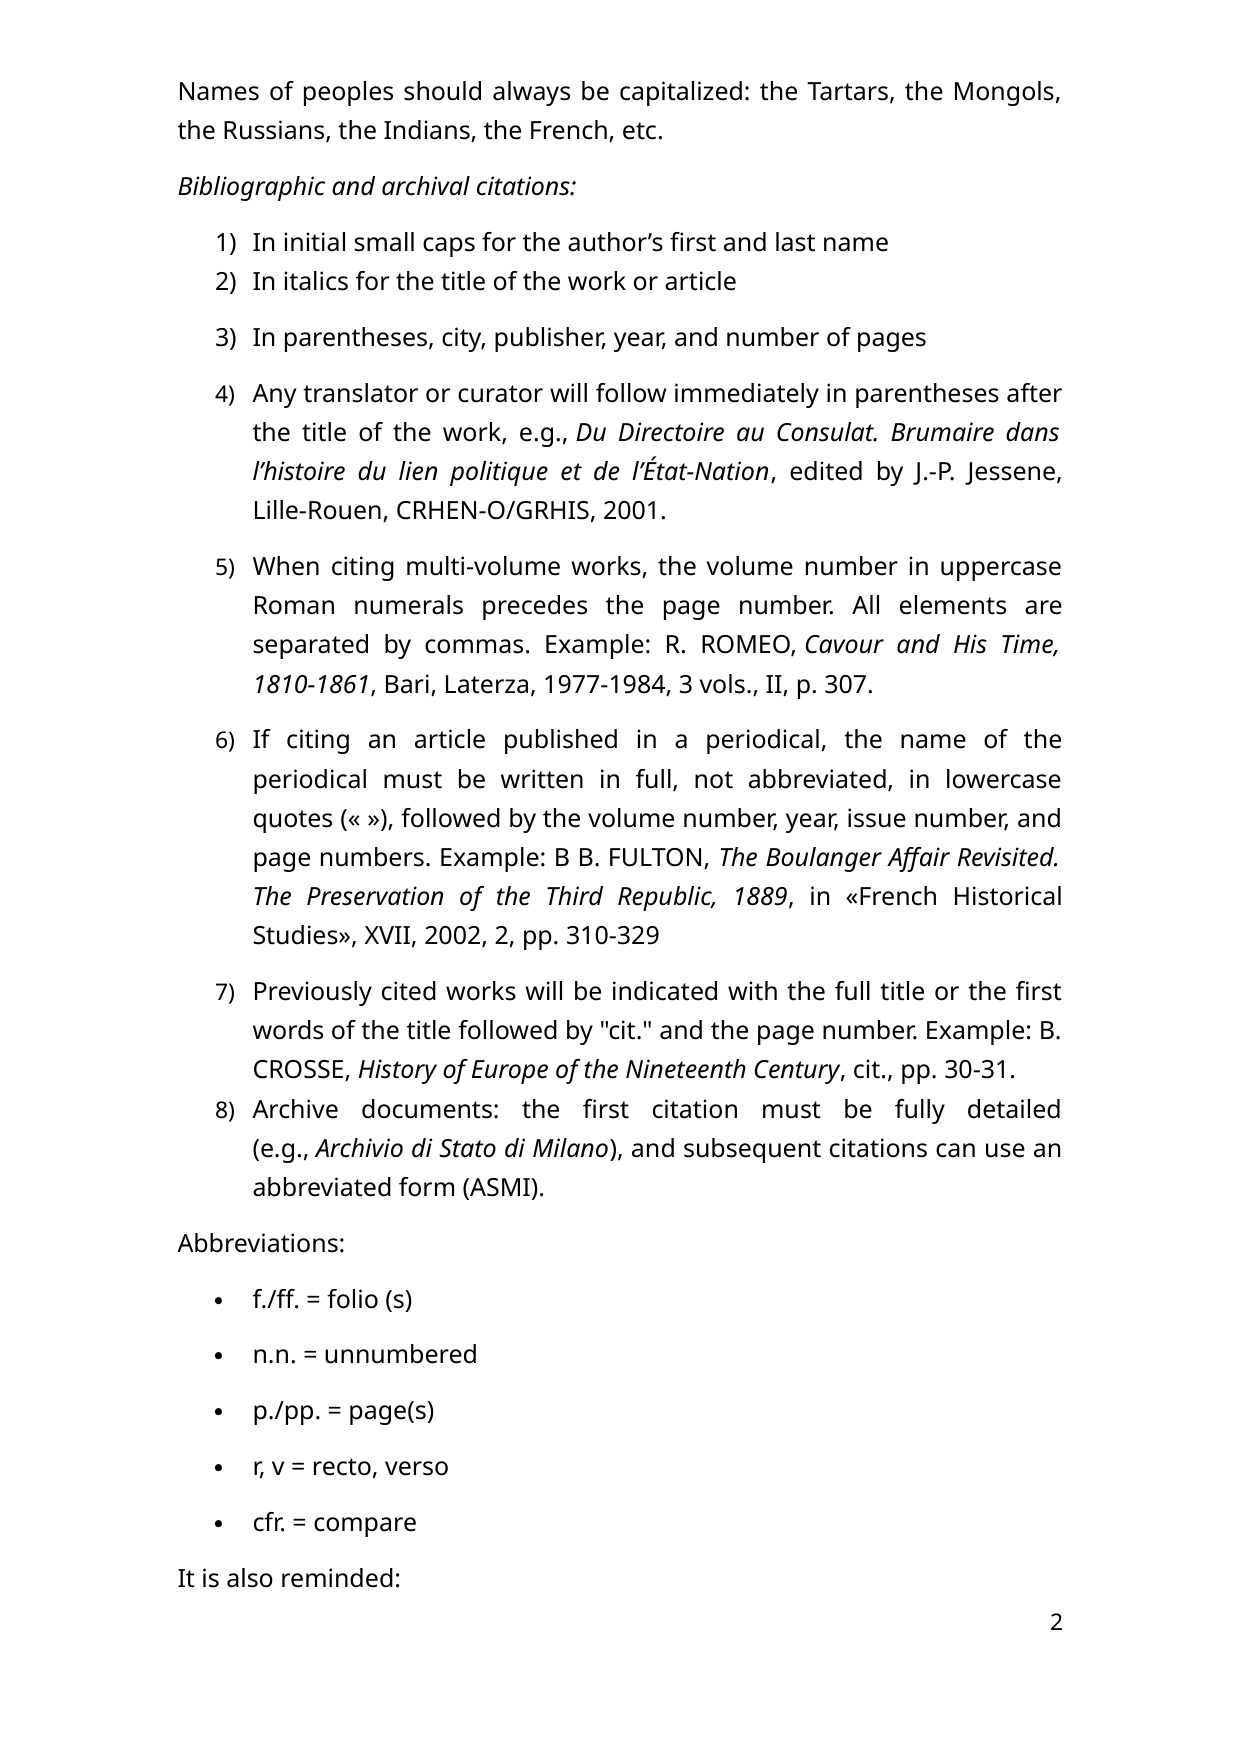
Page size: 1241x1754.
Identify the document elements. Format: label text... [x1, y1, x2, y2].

list If citing an article published in a periodical, the name of the periodical must be written in full, not abbreviated, in lowercase quotes (« »), followed by the volume number, year, issue number, and page numbers. Example: B B. FULTON, The Boulanger Affair Revisited. The Preservation of the Third Republic, 1889, in «French Historical Studies», XVII, 2002, 2, pp. 310-329 [215, 722, 1063, 952]
list n.n. = unnumbered [215, 1337, 1063, 1371]
list In parentheses, city, publisher, year, and number of pages [215, 319, 1063, 354]
list In italics for the title of the work or article [215, 264, 1063, 298]
list Any translator or curator will follow immediately in parentheses after the title of the work, e.g., Du Directoire au Consulat. Brumaire dans l’histoire du lien politique et de l’État-Nation, edited by J.-P. Jessene, Lille-Rouen, CRHEN-O/GRHIS, 2001. [215, 375, 1063, 527]
text It is also reminded: [177, 1560, 1063, 1594]
list f./ff. = folio (s) [215, 1281, 1063, 1315]
list p./pp. = page(s) [215, 1393, 1063, 1427]
text Abbreviations: [177, 1225, 1063, 1259]
text Bibliographic and archival citations: [177, 169, 1063, 203]
text Names of peoples should always be capitalized: the Tartars, the Mongols, the Russians, the Indians, the French, etc. [177, 74, 1063, 147]
list cfr. = compare [215, 1504, 1063, 1539]
list Archive documents: the first citation must be fully detailed (e.g., Archivio di Stato di Milano), and subsequent citations can use an abbreviated form (ASMI). [215, 1091, 1063, 1204]
list Previously cited works will be indicated with the full title or the first words of the title followed by "cit." and the page number. Example: B. CROSSE, History of Europe of the Nineteenth Century, cit., pp. 30-31. [215, 974, 1063, 1086]
list When citing multi-volume works, the volume number in uppercase Roman numerals precedes the page number. All elements are separated by commas. Example: R. ROMEO, Cavour and His Time, 1810-1861, Bari, Laterza, 1977-1984, 3 vols., II, p. 307. [215, 549, 1063, 700]
list In initial small caps for the author’s first and last name [215, 224, 1063, 259]
list r, v = recto, verso [215, 1449, 1063, 1483]
